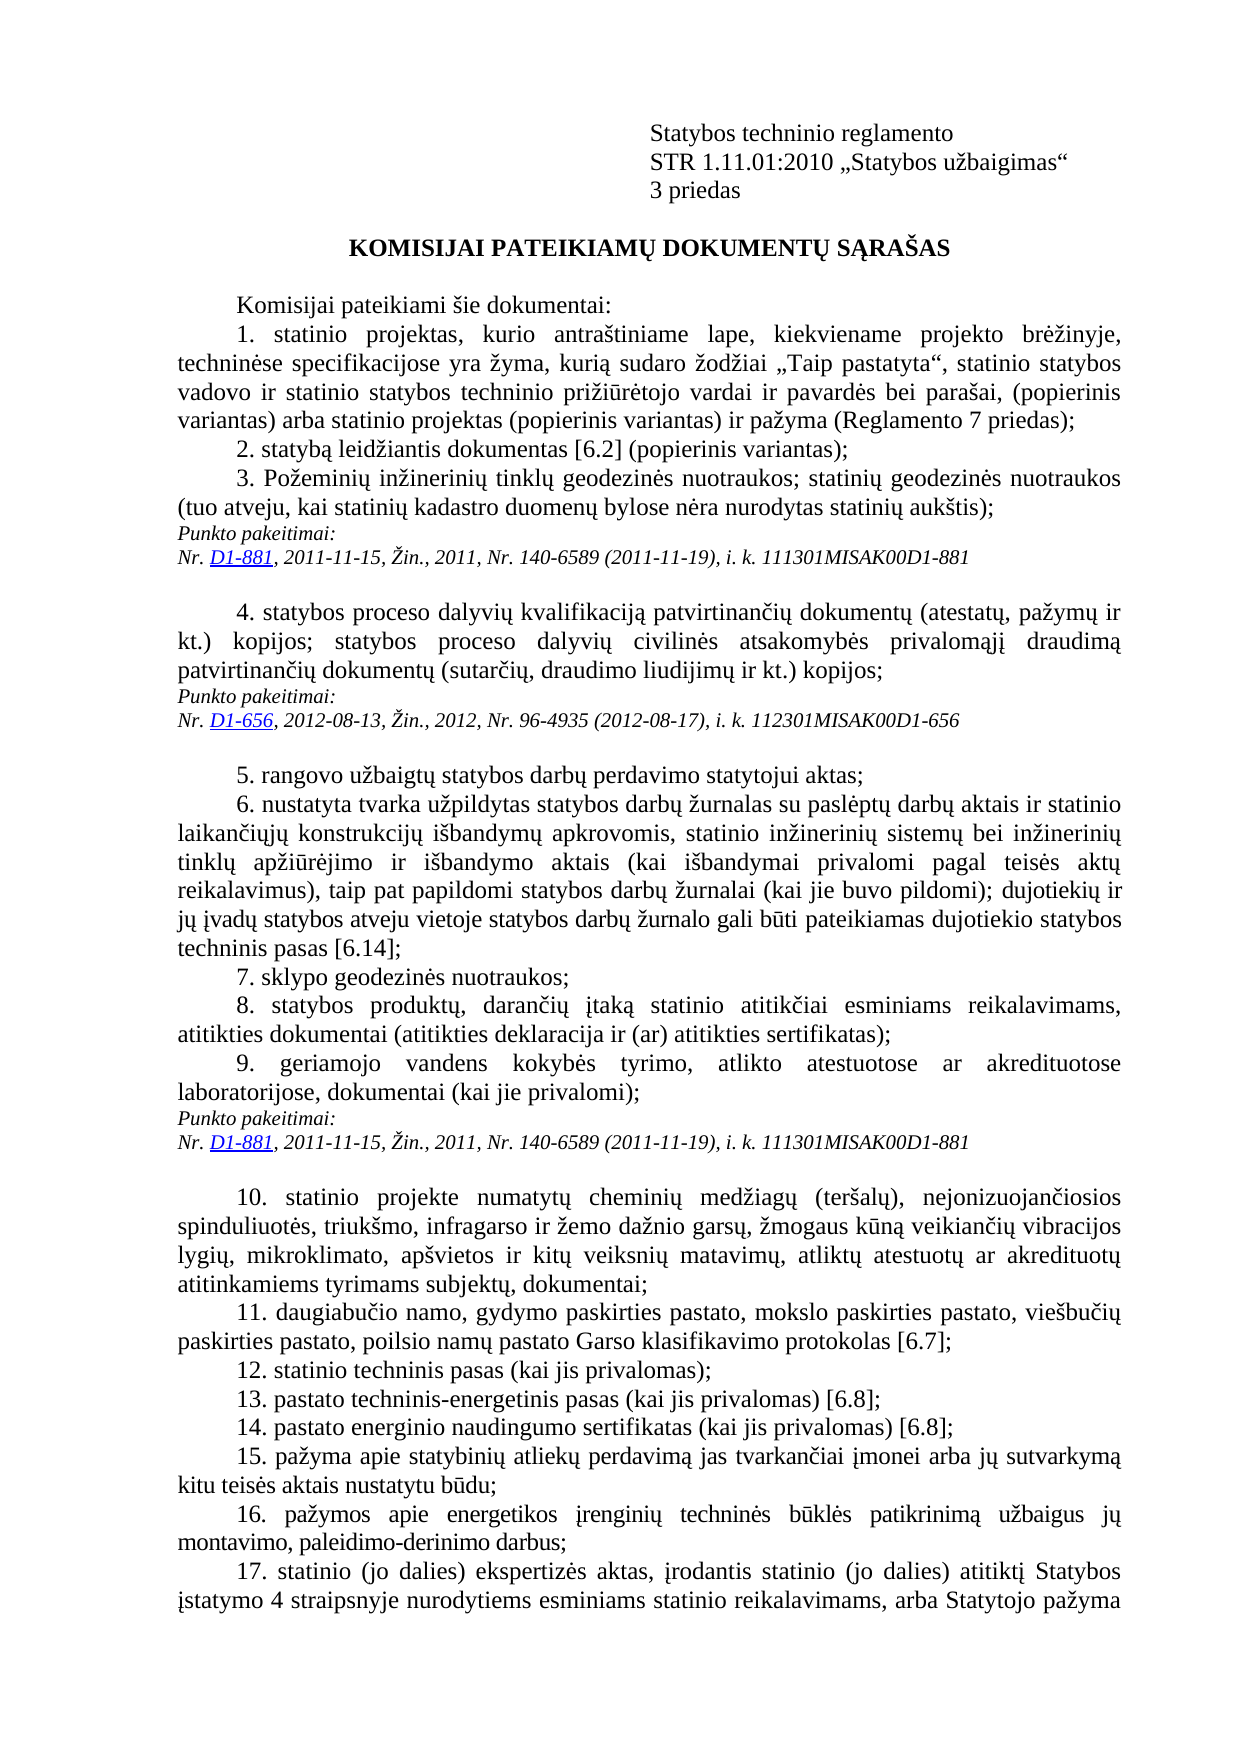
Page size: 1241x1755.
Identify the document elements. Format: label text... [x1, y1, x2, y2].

text 17. statinio (jo dalies) ekspertizės aktas, įrodantis statinio (jo dalies) atitiktį Statybos įstatymo 4 straipsnyje nurodytiems esminiams statinio reikalavimams, arba Statytojo pažyma [177, 1556, 1122, 1614]
text 16. pažymos apie energetikos įrenginių techninės būklės patikrinimą užbaigus jų montavimo, paleidimo-derinimo darbus; [177, 1499, 1122, 1556]
text Nr. D1-881, 2011-11-15, Žin., 2011, Nr. 140-6589 (2011-11-19), i. k. 111301MISAK00D1-881 [177, 545, 1122, 569]
text Punkto pakeitimai: [177, 521, 1122, 545]
text 15. pažyma apie statybinių atliekų perdavimą jas tvarkančiai įmonei arba jų sutvarkymą kitu teisės aktais nustatytu būdu; [177, 1441, 1122, 1499]
text Punkto pakeitimai: [177, 1106, 1122, 1130]
text 10. statinio projekte numatytų cheminių medžiagų (teršalų), nejonizuojančiosios spinduliuotės, triukšmo, infragarso ir žemo dažnio garsų, žmogaus kūną veikiančių vibracijos lygių, mikroklimato, apšvietos ir kitų veiksnių matavimų, atliktų atestuotų ar akredituotų atitinkamiems tyrimams subjektų, dokumentai; [177, 1182, 1122, 1297]
text Nr. D1-656, 2012-08-13, Žin., 2012, Nr. 96-4935 (2012-08-17), i. k. 112301MISAK00D1-656 [177, 708, 1122, 732]
text 3 priedas [649, 176, 1122, 204]
text 12. statinio techninis pasas (kai jis privalomas); [177, 1355, 1122, 1384]
text 1. statinio projektas, kurio antraštiniame lape, kiekviename projekto brėžinyje, techninėse specifikacijose yra žyma, kurią sudaro žodžiai „Taip pastatyta“, statinio statybos vadovo ir statinio statybos techninio prižiūrėtojo vardai ir pavardės bei parašai, (popierinis variantas) arba statinio projektas (popierinis variantas) ir pažyma (Reglamento 7 priedas); [177, 319, 1122, 434]
text 11. daugiabučio namo, gydymo paskirties pastato, mokslo paskirties pastato, viešbučių paskirties pastato, poilsio namų pastato Garso klasifikavimo protokolas [6.7]; [177, 1297, 1122, 1355]
text 5. rangovo užbaigtų statybos darbų perdavimo statytojui aktas; [177, 761, 1122, 789]
text 14. pastato energinio naudingumo sertifikatas (kai jis privalomas) [6.8]; [177, 1412, 1122, 1441]
text Komisijai pateikiami šie dokumentai: [177, 291, 1122, 319]
text 4. statybos proceso dalyvių kvalifikaciją patvirtinančių dokumentų (atestatų, pažymų ir kt.) kopijos; statybos proceso dalyvių civilinės atsakomybės privalomąjį draudimą patvirtinančių dokumentų (sutarčių, draudimo liudijimų ir kt.) kopijos; [177, 597, 1122, 684]
text 13. pastato techninis-energetinis pasas (kai jis privalomas) [6.8]; [177, 1384, 1122, 1412]
text 8. statybos produktų, darančių įtaką statinio atitikčiai esminiams reikalavimams, atitikties dokumentai (atitikties deklaracija ir (ar) atitikties sertifikatas); [177, 991, 1122, 1048]
text 2. statybą leidžiantis dokumentas [6.2] (popierinis variantas); [177, 434, 1122, 463]
text 7. sklypo geodezinės nuotraukos; [177, 962, 1122, 991]
text 9. geriamojo vandens kokybės tyrimo, atlikto atestuotose ar akredituotose laboratorijose, dokumentai (kai jie privalomi); [177, 1048, 1122, 1106]
text KOMISIJAI PATEIKIAMŲ DOKUMENTŲ SĄRAŠAS [177, 233, 1122, 262]
text STR 1.11.01:2010 „Statybos užbaigimas“ [649, 147, 1122, 176]
text Nr. D1-881, 2011-11-15, Žin., 2011, Nr. 140-6589 (2011-11-19), i. k. 111301MISAK00D1-881 [177, 1130, 1122, 1154]
text Punkto pakeitimai: [177, 684, 1122, 708]
text Statybos techninio reglamento [649, 118, 1122, 147]
text 3. Požeminių inžinerinių tinklų geodezinės nuotraukos; statinių geodezinės nuotraukos (tuo atveju, kai statinių kadastro duomenų bylose nėra nurodytas statinių aukštis); [177, 463, 1122, 521]
text 6. nustatyta tvarka užpildytas statybos darbų žurnalas su paslėptų darbų aktais ir statinio laikančiųjų konstrukcijų išbandymų apkrovomis, statinio inžinerinių sistemų bei inžinerinių tinklų apžiūrėjimo ir išbandymo aktais (kai išbandymai privalomi pagal teisės aktų reikalavimus), taip pat papildomi statybos darbų žurnalai (kai jie buvo pildomi); dujotiekių ir jų įvadų statybos atveju vietoje statybos darbų žurnalo gali būti pateikiamas dujotiekio statybos techninis pasas [6.14]; [177, 789, 1122, 962]
